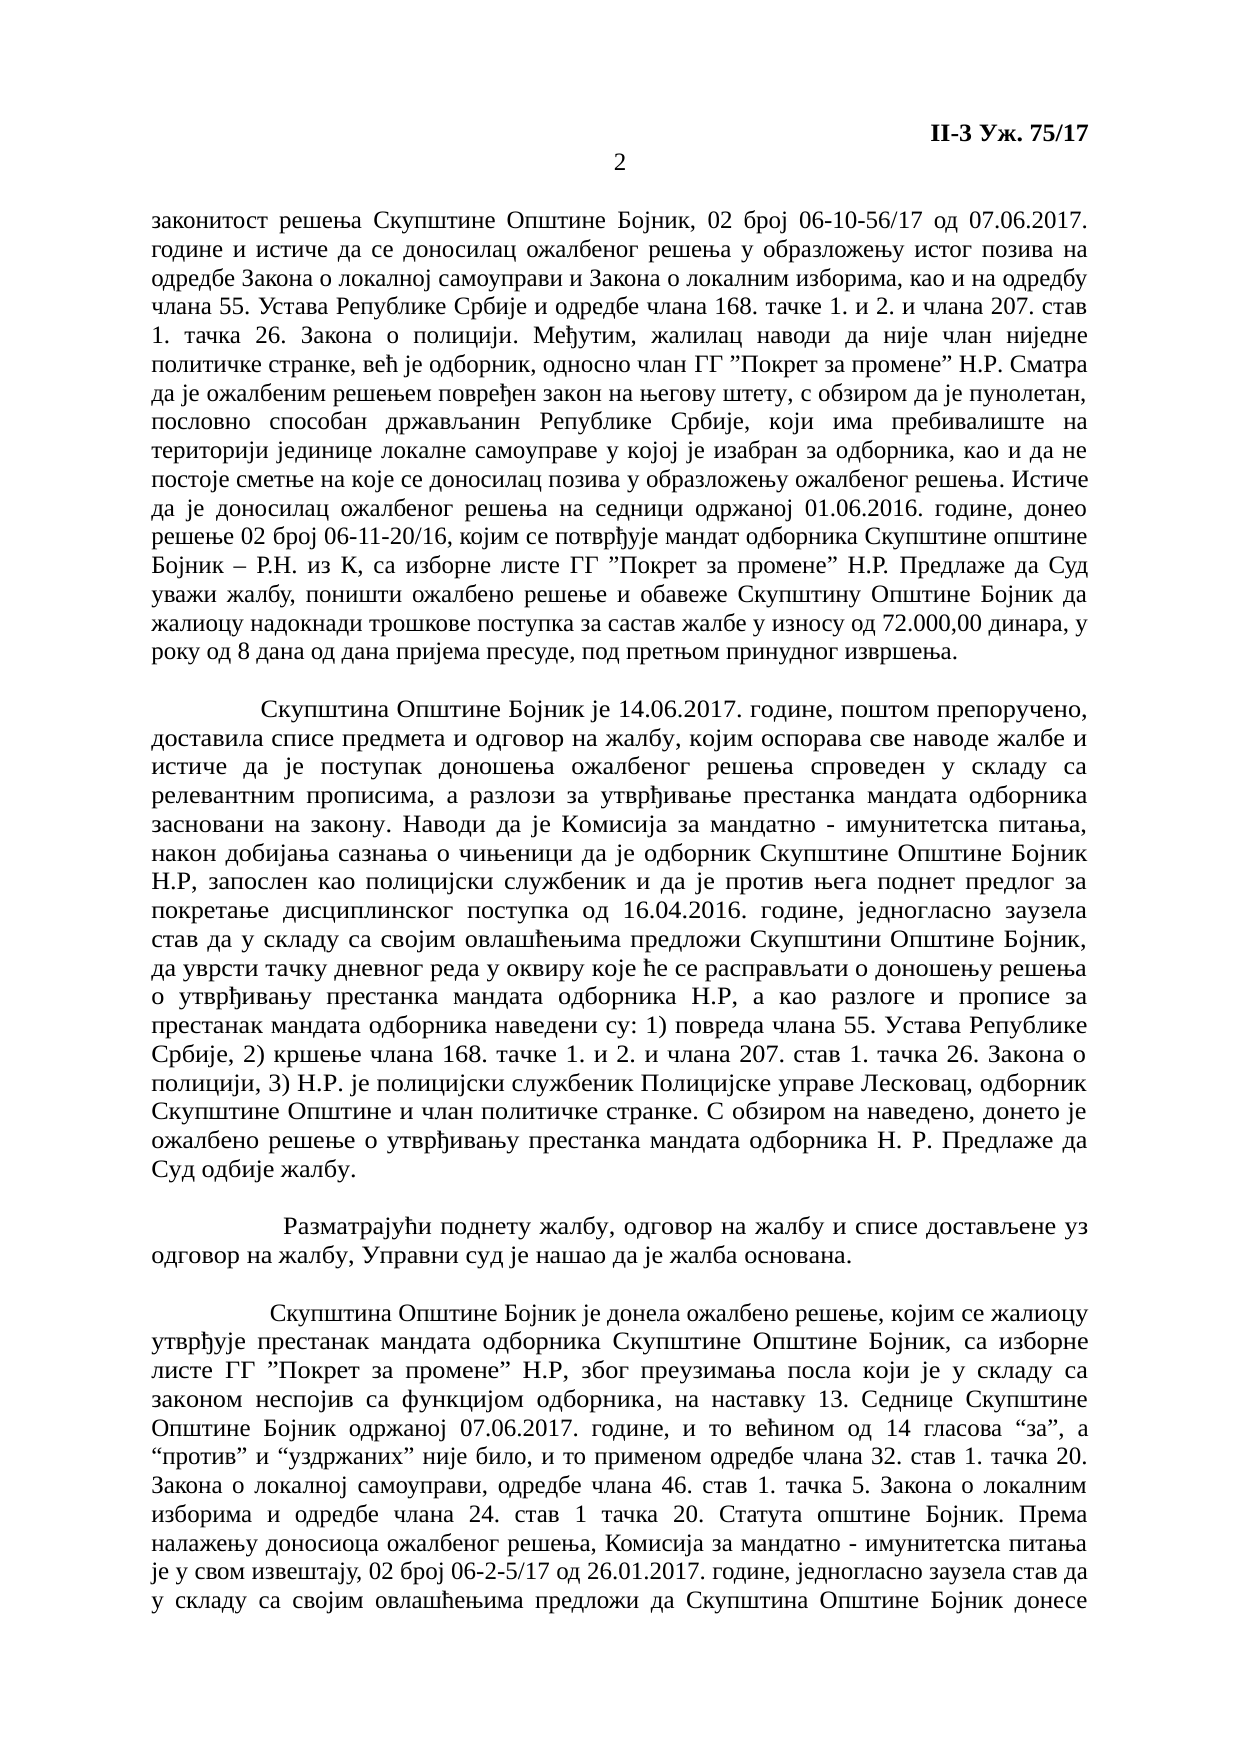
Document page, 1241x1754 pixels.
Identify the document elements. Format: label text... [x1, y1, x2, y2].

text законитост решења Скупштине Општине Бојник, 02 број 06-10-56/17 од 07.06.2017. године и истиче да се доносилац ожалбеног решења у образложењу истог позива на одредбе Закона о локалној самоуправи и Закона о локалним изборима, као и на одредбу члана 55. Устава Републике Србије и одредбе члана 168. тачке 1. и 2. и члана 207. став 1. тачка 26. Закона о полицији. Међутим, жалилац наводи да није члан ниједне политичке странке, већ је одборник, односно члан ГГ ”Покрет за промене” Н.Р. Сматра да је ожалбеним решењем повређен закон на његову штету, с обзиром да је пунолетан, пословно способан држављанин Републике Србије, који има пребивалиште на територији јединице локалне самоуправе у којој је изабран за одборника, као и да не постоје сметње на које се доносилац позива у образложењу ожалбеног решења. Истиче да је доносилац ожалбеног решења на седници одржаној 01.06.2016. године, донео решење 02 број 06-11-20/16, којим се потврђује мандат одборника Скупштине општине Бојник – Р.Н. из К, са изборне листе ГГ ”Покрет за промене” Н.Р. Предлаже да Суд уважи жалбу, поништи ожалбено решење и обавеже Скупштину Општине Бојник да жалиоцу надокнади трошкове поступка за састав жалбе у износу од 72.000,00 динара, у року од 8 дана од дана пријема пресуде, под претњом принудног извршења. [151, 205, 1088, 665]
text Скупштина Општине Бојник је донела ожалбено решење, којим се жалиоцу утврђује престанак мандата одборника Скупштине Општине Бојник, са изборне листе ГГ ”Покрет за промене” Н.Р, због преузимања посла који је у складу са законом неспојив са функцијом одборника, на наставку 13. Седнице Скупштине Општине Бојник одржаној 07.06.2017. године, и то већином од 14 гласова “за”, а “против” и “уздржаних” није било, и то применом одредбе члана 32. став 1. тачка 20. Закона о локалној самоуправи, одредбе члана 46. став 1. тачка 5. Закона о локалним изборима и одредбе члана 24. став 1 тачка 20. Статута општине Бојник. Према налажењу доносиоца ожалбеног решења, Комисија за мандатно - имунитетска питања је у свом извештају, 02 број 06-2-5/17 од 26.01.2017. године, једногласно заузела став да у складу са својим овлашћењима предложи да Скупштина Општине Бојник донесе [151, 1298, 1088, 1614]
text Скупштина Општине Бојник је 14.06.2017. године, поштом препоручено, доставила списе предмета и одговор на жалбу, којим оспорава све наводе жалбе и истиче да је поступак доношења ожалбеног решења спроведен у складу са релевантним прописима, а разлози за утврђивање престанка мандата одборника засновани на закону. Наводи да је Комисија за мандатно - имунитетска питања, након добијања сазнања о чињеници да је одборник Скупштине Општине Бојник Н.Р, запослен као полицијски службеник и да је против њега поднет предлог за покретање дисциплинског поступка од 16.04.2016. године, једногласно заузела став да у складу са својим овлашћењима предложи Скупштини Општине Бојник, да уврсти тачку дневног реда у оквиру које ће се расправљати о доношењу решења о утврђивању престанка мандата одборника Н.Р, а као разлоге и прописе за престанак мандата одборника наведени су: 1) повреда члана 55. Устава Републике Србије, 2) кршење члана 168. тачке 1. и 2. и члана 207. став 1. тачка 26. Закона о полицији, 3) Н.Р. је полицијски службеник Полицијске управе Лесковац, одборник Скупштине Општине и члан политичке странке. С обзиром на наведено, донето је ожалбено решење о утврђивању престанка мандата одборника Н. Р. Предлаже да Суд одбије жалбу. [151, 694, 1088, 1183]
text Разматрајући поднету жалбу, одговор на жалбу и списе достављене уз одговор на жалбу, Управни суд је нашао да је жалба основана. [151, 1211, 1088, 1269]
